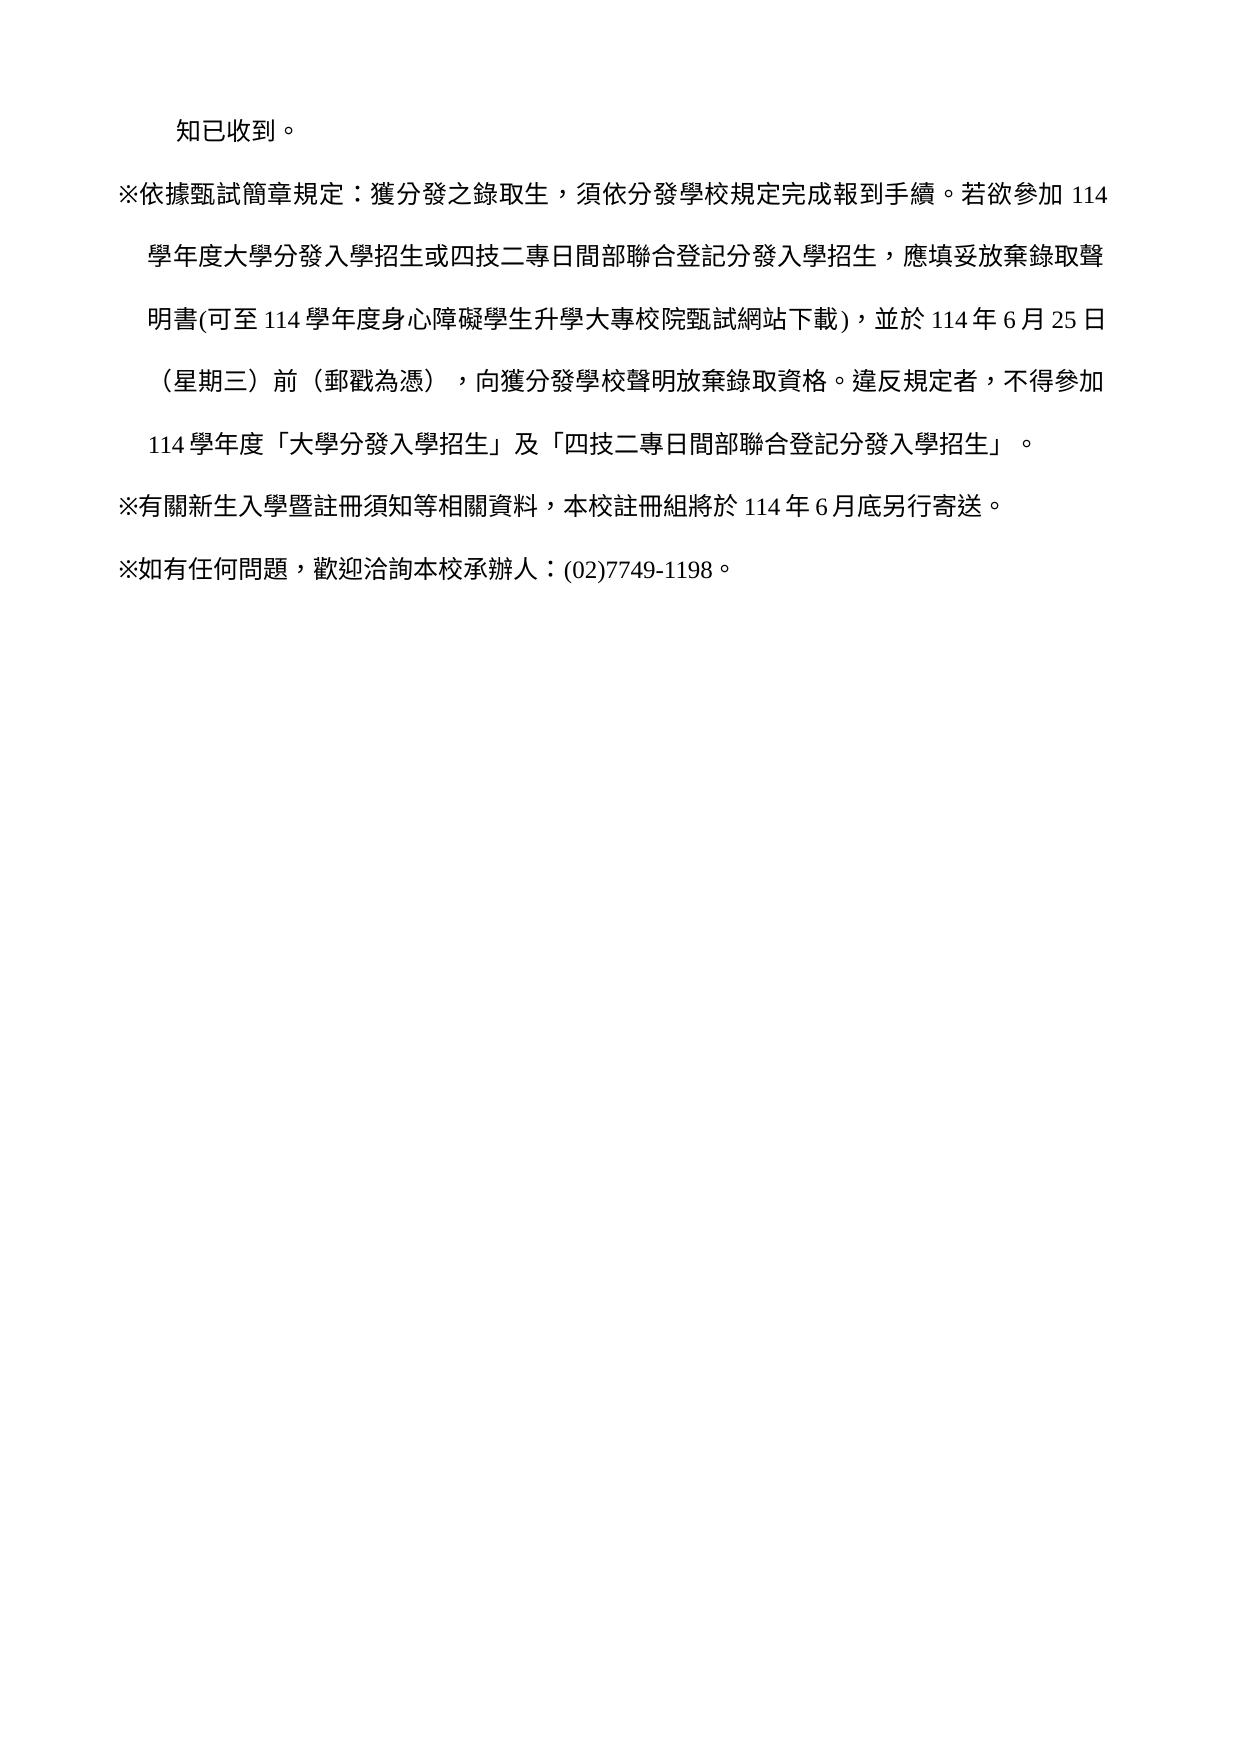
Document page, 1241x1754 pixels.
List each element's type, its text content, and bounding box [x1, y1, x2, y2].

text ※有關新生入學暨註冊須知等相關資料，本校註冊組將於114年6月底另行寄送。 [118, 463, 1107, 526]
text ※如有任何問題，歡迎洽詢本校承辦人：(02)7749-1198。 [118, 526, 1107, 588]
text ※依據甄試簡章規定：獲分發之錄取生，須依分發學校規定完成報到手續。若欲參加114學年度大學分發入學招生或四技二專日間部聯合登記分發入學招生，應填妥放棄錄取聲明書(可至114學年度身心障礙學生升學大專校院甄試網站下載)，並於114年6月25日（星期三）前（郵戳為憑），向獲分發學校聲明放棄錄取資格。違反規定者，不得參加114學年度「大學分發入學招生」及「四技二專日間部聯合登記分發入學招生」。 [118, 151, 1107, 463]
text 知已收到。 [118, 88, 1107, 151]
